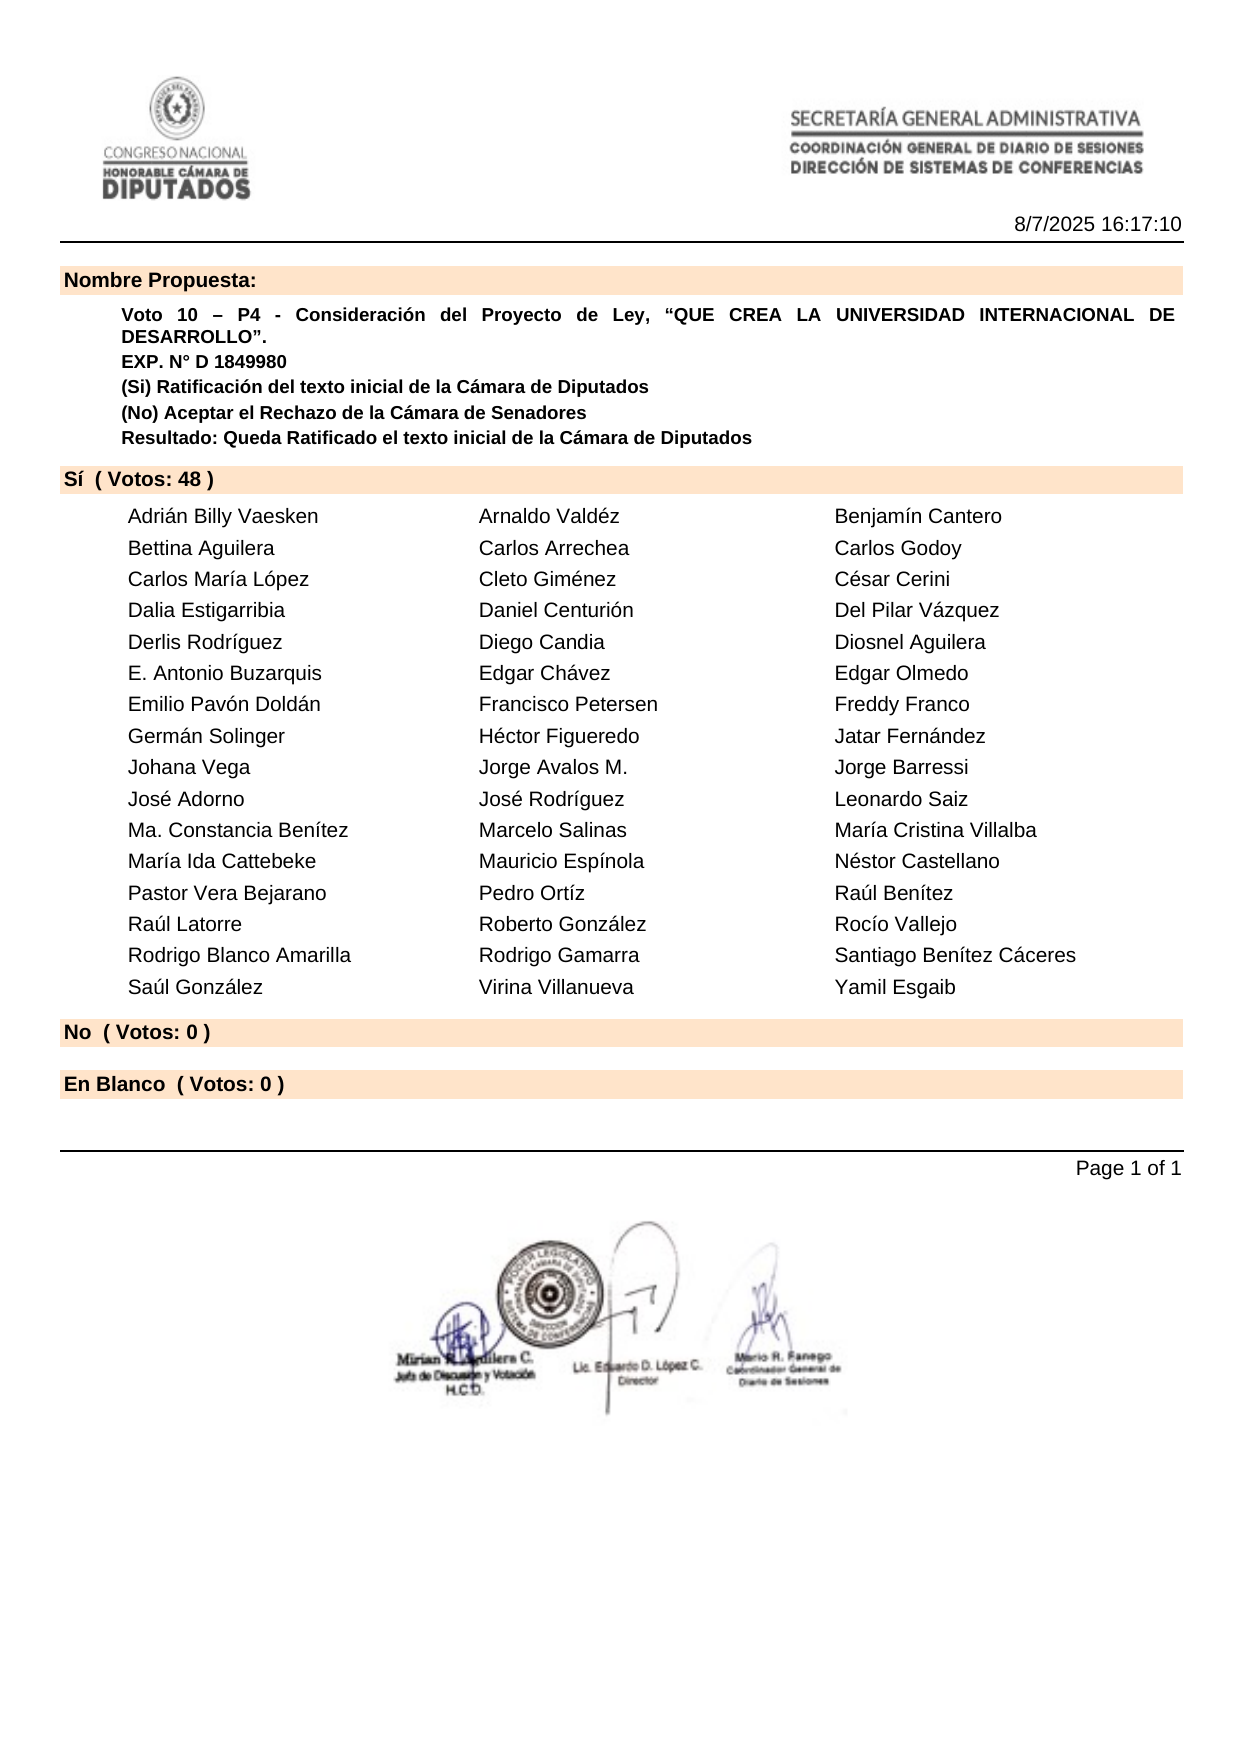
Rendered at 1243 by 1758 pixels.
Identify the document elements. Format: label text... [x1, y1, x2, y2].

table_cell [831, 1002, 1168, 1019]
table_cell [1184, 1070, 1189, 1099]
table_cell [476, 1002, 815, 1019]
table_cell [815, 1122, 831, 1150]
table_cell [1184, 466, 1189, 494]
table_cell Santiago Benítez Cáceres [831, 942, 1168, 971]
table_cell [60, 1155, 827, 1189]
table_cell Yamil Esgaib [831, 973, 1168, 1002]
table_cell María Cristina Villalba [831, 817, 1168, 845]
table_cell Virina Villanueva [476, 973, 815, 1002]
table_cell [1184, 785, 1189, 814]
table_cell Marcelo Salinas [476, 817, 815, 845]
table_cell [1184, 495, 1189, 503]
table_cell [1184, 245, 1189, 266]
table_cell Sí ( Votos: 48 ) [60, 466, 1183, 494]
table_cell [1184, 1155, 1189, 1189]
table_cell [1184, 754, 1189, 782]
table_cell Héctor Figueredo [476, 723, 815, 751]
table_cell Rodrigo Blanco Amarilla [125, 942, 462, 971]
table_cell Jorge Avalos M. [476, 754, 815, 782]
table_cell No ( Votos: 0 ) [60, 1019, 1183, 1047]
table_cell [1184, 1002, 1189, 1019]
table_cell [1184, 629, 1189, 657]
table_cell [1184, 597, 1189, 626]
table_cell [1184, 942, 1189, 971]
table_header [1184, 207, 1189, 241]
table_cell [1184, 879, 1189, 908]
table_cell Ma. Constancia Benítez [125, 817, 462, 845]
table_cell [1184, 723, 1189, 751]
table_cell [476, 1122, 815, 1150]
table_cell Freddy Franco [831, 691, 1168, 720]
table_cell Arnaldo Valdéz [476, 503, 815, 532]
table_cell Edgar Olmedo [831, 660, 1168, 688]
table_cell [125, 1122, 462, 1150]
table_cell [60, 1122, 124, 1150]
table_cell [60, 295, 1183, 301]
table_cell María Ida Cattebeke [125, 848, 462, 876]
table_cell Bettina Aguilera [125, 534, 462, 563]
table_cell Pedro Ortíz [476, 879, 815, 908]
table_cell Rocío Vallejo [831, 911, 1168, 939]
table_cell [1184, 1122, 1189, 1150]
table_cell Carlos María López [125, 566, 462, 594]
table_cell [1184, 817, 1189, 845]
table_cell [1184, 691, 1189, 720]
table_cell José Adorno [125, 785, 462, 814]
table_cell Mauricio Espínola [476, 848, 815, 876]
table_cell Carlos Arrechea [476, 534, 815, 563]
table_cell Derlis Rodríguez [125, 629, 462, 657]
table_cell [1184, 503, 1189, 532]
table_cell Roberto González [476, 911, 815, 939]
table_cell Pastor Vera Bejarano [125, 879, 462, 908]
table_cell En Blanco ( Votos: 0 ) [60, 1070, 1183, 1099]
table_cell [1184, 566, 1189, 594]
table_cell Dalia Estigarribia [125, 597, 462, 626]
table_cell Daniel Centurión [476, 597, 815, 626]
table_cell Del Pilar Vázquez [831, 597, 1168, 626]
table_cell José Rodríguez [476, 785, 815, 814]
table_cell Jorge Barressi [831, 754, 1168, 782]
table_cell [462, 503, 476, 1019]
table_cell [1178, 301, 1189, 466]
table_header [60, 207, 649, 241]
table_cell [125, 1002, 462, 1019]
table_cell Francisco Petersen [476, 691, 815, 720]
table_cell Edgar Chávez [476, 660, 815, 688]
table_cell Voto 10 – P4 - Consideración del Proyecto de Ley, “QUE CREA LA UNIVERSIDAD INTERNACIONAL DE DESARROLLO”. EXP. N° D 1849980 (Si) Ratificación del texto inicial de la Cámara de Diputados (No) Aceptar el Rechazo de la Cámara de Senadores Resultado: Queda Ratificado el texto inicial de la Cámara de Diputados [118, 301, 1178, 449]
table_cell Saúl González [125, 973, 462, 1002]
table_cell [60, 1048, 1183, 1070]
table_cell [1184, 1019, 1189, 1047]
table_cell Nombre Propuesta: [60, 266, 1183, 295]
table_cell Cleto Giménez [476, 566, 815, 594]
table_cell Leonardo Saiz [831, 785, 1168, 814]
table_cell [1184, 1099, 1189, 1122]
table_cell Page 1 of 1 [827, 1155, 1183, 1189]
table_cell Diego Candia [476, 629, 815, 657]
table_cell [1184, 266, 1189, 295]
table_cell Germán Solinger [125, 723, 462, 751]
table_cell [60, 301, 118, 466]
table_cell Raúl Latorre [125, 911, 462, 939]
table_cell [60, 245, 1183, 266]
table_cell E. Antonio Buzarquis [125, 660, 462, 688]
table_cell [1168, 503, 1183, 1019]
table_cell Rodrigo Gamarra [476, 942, 815, 971]
table_cell Néstor Castellano [831, 848, 1168, 876]
table_cell [1168, 1122, 1183, 1150]
table_cell Adrián Billy Vaesken [125, 503, 462, 532]
table_cell [60, 495, 1183, 503]
table_cell [118, 449, 1178, 466]
table_cell [1184, 973, 1189, 1002]
table_cell Emilio Pavón Doldán [125, 691, 462, 720]
table_cell Johana Vega [125, 754, 462, 782]
table_cell [1184, 911, 1189, 939]
table_cell Raúl Benítez [831, 879, 1168, 908]
table_cell [815, 503, 831, 1019]
table_cell [831, 1122, 1168, 1150]
table_cell [1184, 848, 1189, 876]
table_cell [1184, 1048, 1189, 1070]
table_cell Carlos Godoy [831, 534, 1168, 563]
table_cell Jatar Fernández [831, 723, 1168, 751]
table_cell [462, 1122, 476, 1150]
table_cell Diosnel Aguilera [831, 629, 1168, 657]
table_cell [1184, 660, 1189, 688]
table_cell [60, 1099, 1183, 1122]
table_cell Benjamín Cantero [831, 503, 1168, 532]
table_cell [1184, 534, 1189, 563]
table_cell César Cerini [831, 566, 1168, 594]
table_header 8/7/2025 16:17:10 [649, 207, 1183, 241]
table_cell [60, 503, 124, 1019]
